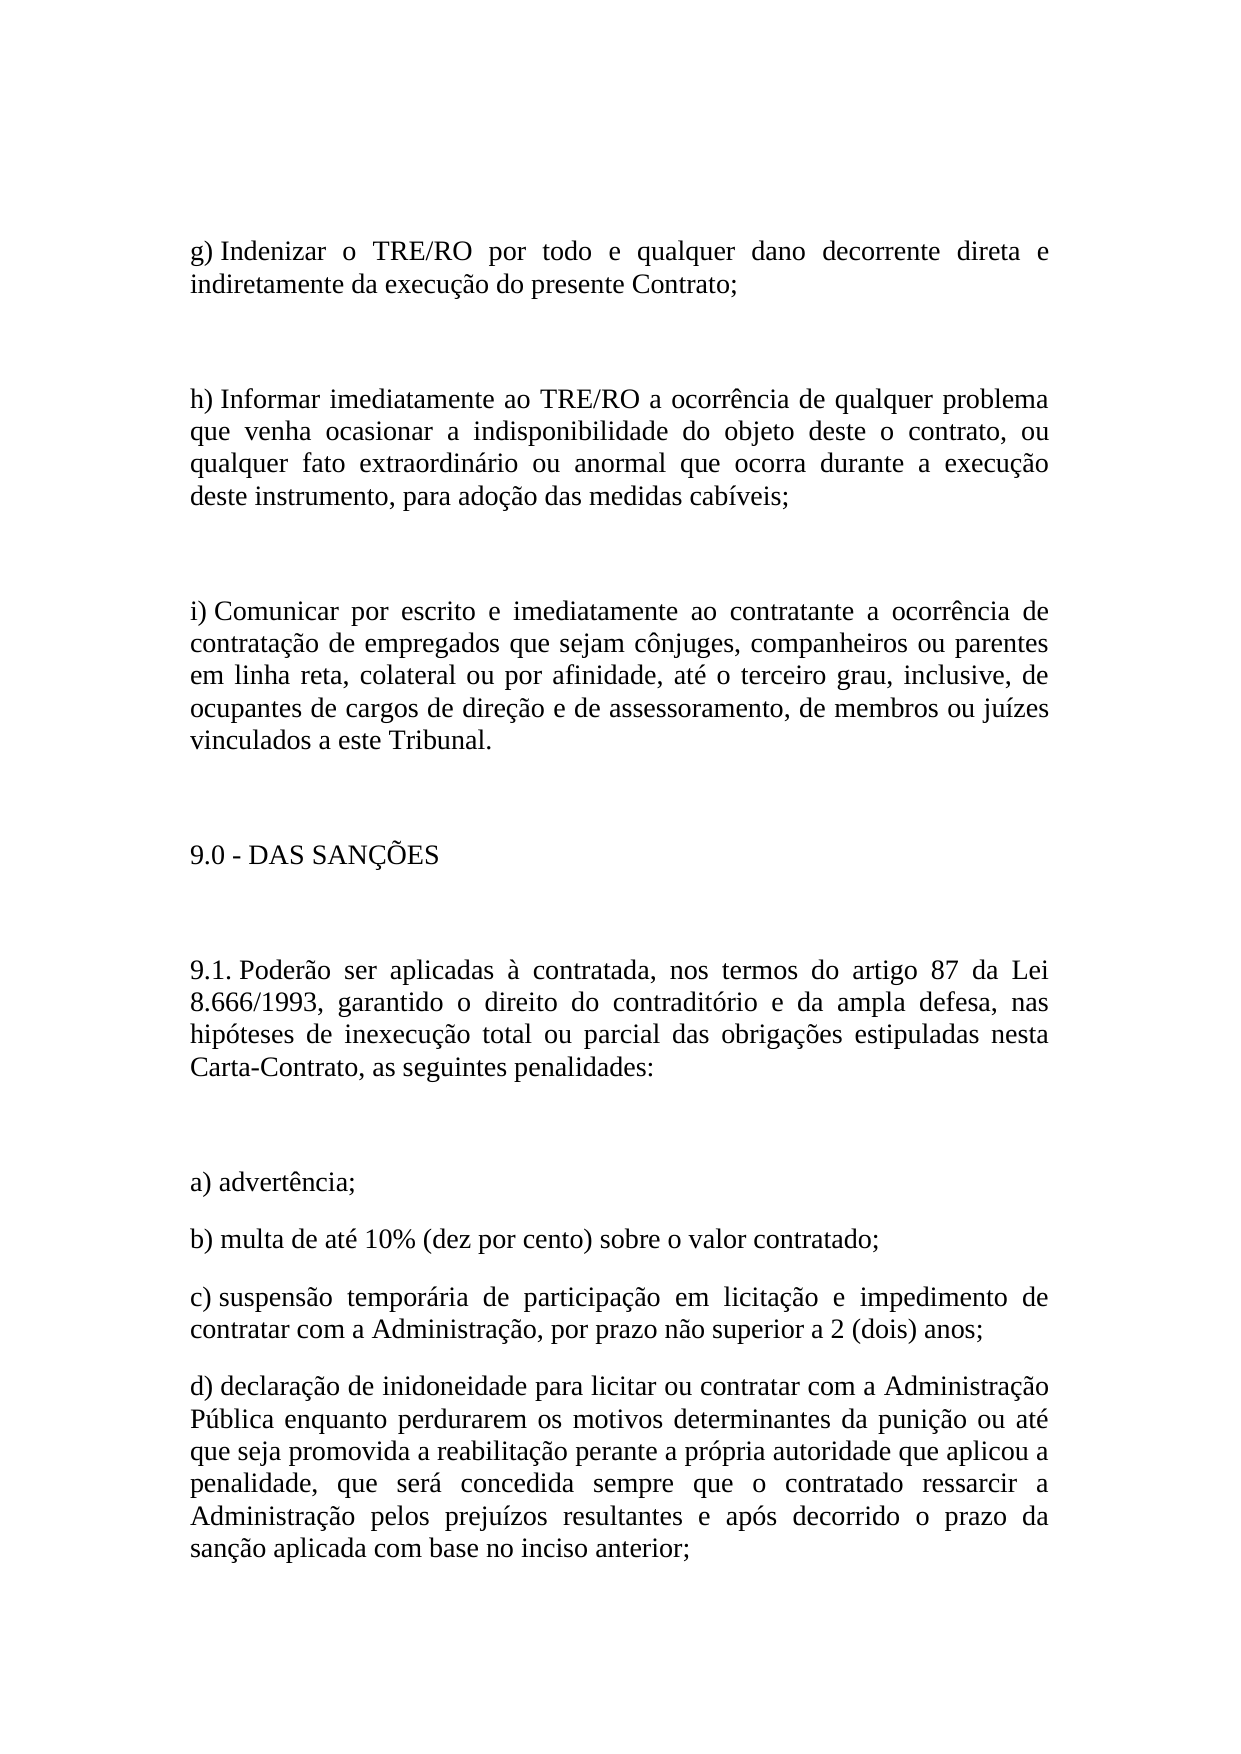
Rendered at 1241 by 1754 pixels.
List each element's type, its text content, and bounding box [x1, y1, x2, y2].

text g) Indenizar o TRE/RO por todo e qualquer dano decorrente direta e indiretamente da execução do presente Contrato; [190, 234, 1051, 299]
text d) declaração de inidoneidade para licitar ou contratar com a Administração Pública enquanto perdurarem os motivos determinantes da punição ou até que seja promovida a reabilitação perante a própria autoridade que aplicou a penalidade, que será concedida sempre que o contratado ressarcir a Administração pelos prejuízos resultantes e após decorrido o prazo da sanção aplicada com base no inciso anterior; [190, 1369, 1051, 1564]
text a) advertência; [190, 1165, 1051, 1197]
text 9.0 - DAS SANÇÕES [190, 838, 1051, 870]
text h) Informar imediatamente ao TRE/RO a ocorrência de qualquer problema que venha ocasionar a indisponibilidade do objeto deste o contrato, ou qualquer fato extraordinário ou anormal que ocorra durante a execução deste instrumento, para adoção das medidas cabíveis; [190, 382, 1051, 511]
text b) multa de até 10% (dez por cento) sobre o valor contratado; [190, 1222, 1051, 1254]
text c) suspensão temporária de participação em licitação e impedimento de contratar com a Administração, por prazo não superior a 2 (dois) anos; [190, 1279, 1051, 1344]
text 9.1. Poderão ser aplicadas à contratada, nos termos do artigo 87 da Lei 8.666/1993, garantido o direito do contraditório e da ampla defesa, nas hipóteses de inexecução total ou parcial das obrigações estipuladas nesta Carta-Contrato, as seguintes penalidades: [190, 953, 1051, 1082]
text i) Comunicar por escrito e imediatamente ao contratante a ocorrência de contratação de empregados que sejam cônjuges, companheiros ou parentes em linha reta, colateral ou por afinidade, até o terceiro grau, inclusive, de ocupantes de cargos de direção e de assessoramento, de membros ou juízes vinculados a este Tribunal. [190, 594, 1051, 756]
